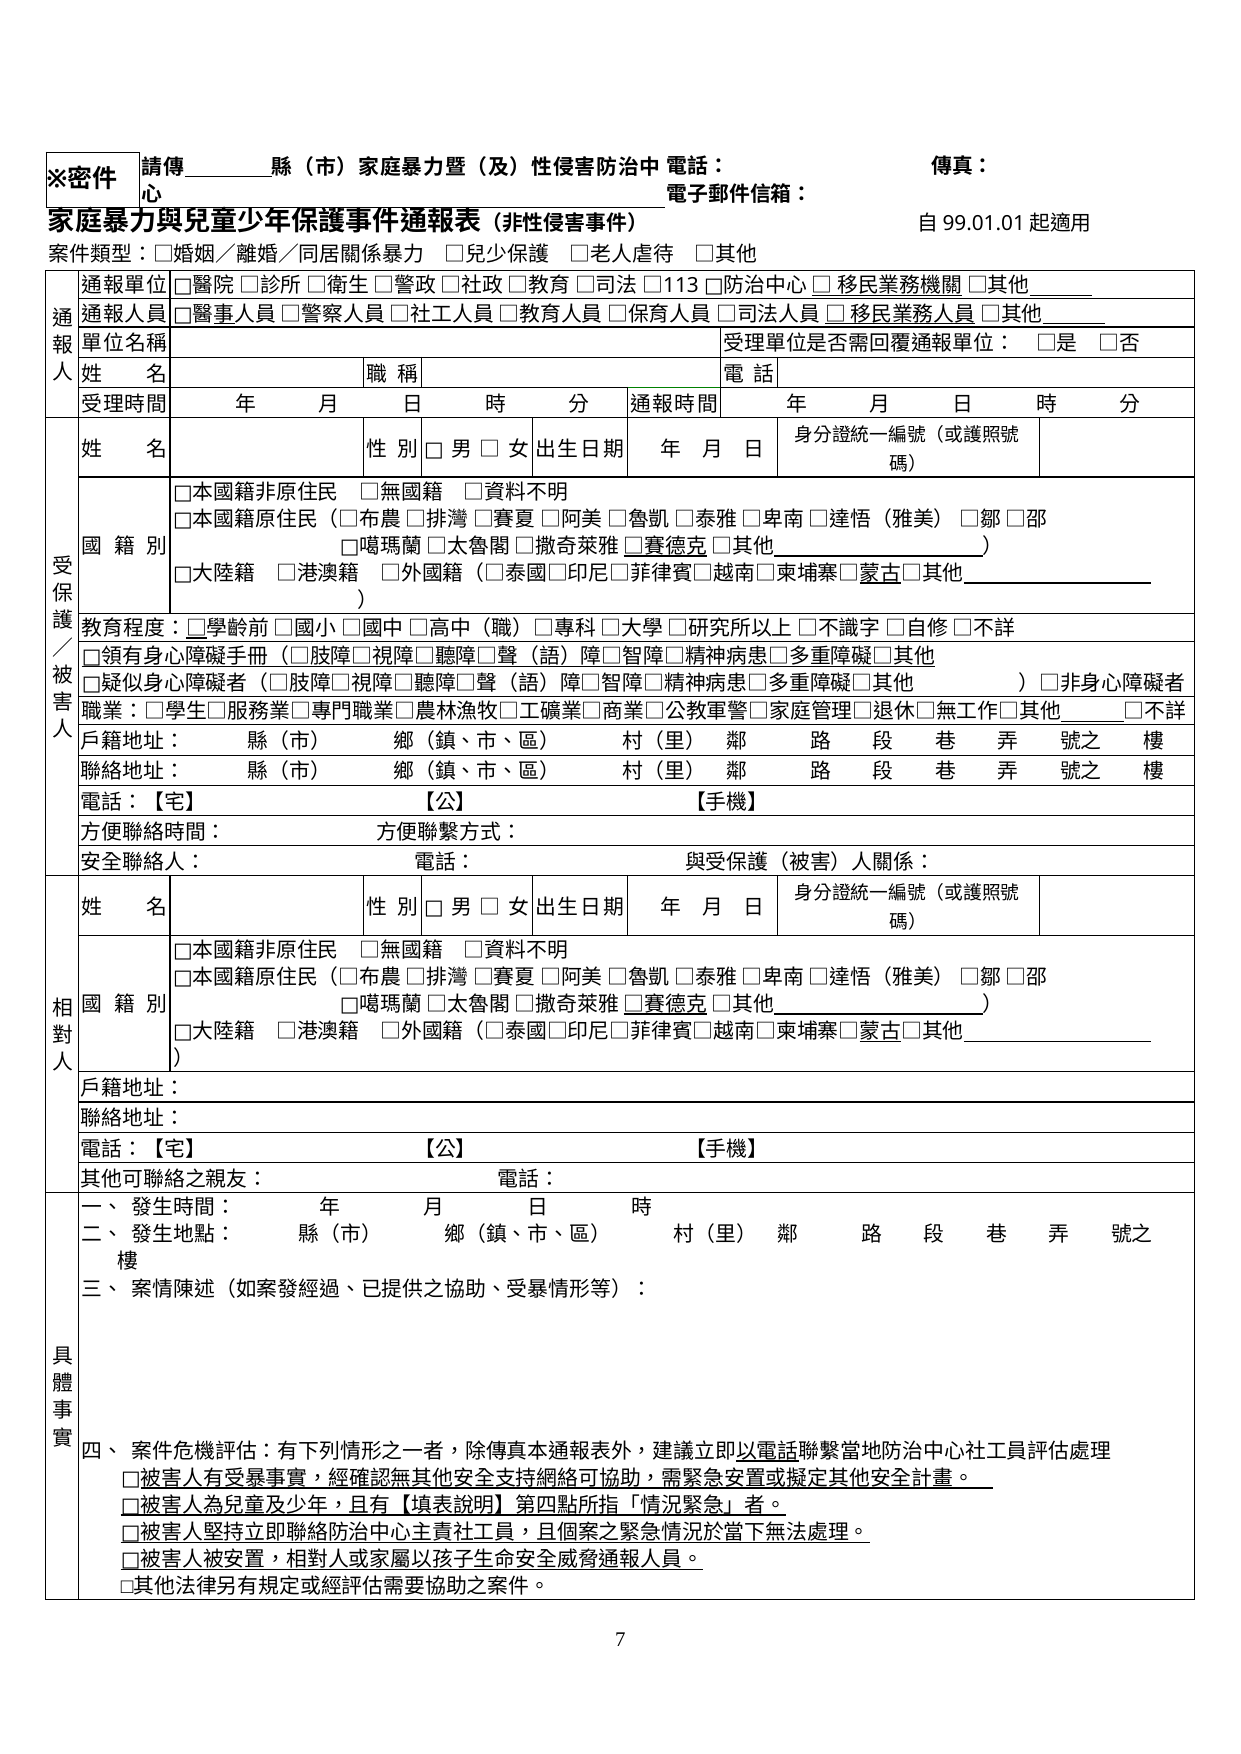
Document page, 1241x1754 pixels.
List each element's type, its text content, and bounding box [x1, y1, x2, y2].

table_cell [778, 358, 1194, 387]
table_cell 戶籍地址： [79, 1072, 1194, 1101]
table_cell 年 月 日 [628, 876, 777, 935]
table_cell 方便聯絡時間： 方便聯繫方式： [79, 816, 1194, 845]
table_cell 案件類型：□婚姻／離婚／同居關係暴力 □兒少保護 □老人虐待 □其他 [46, 237, 1194, 270]
table_cell 性別 [364, 876, 421, 935]
table_cell 年 月 日 時 分 [171, 388, 627, 417]
table_cell □醫院 □診所 □衛生 □警政 □社政 □教育 □司法 □113 □防治中心 □ 移民業務機關 □其他 [171, 271, 1194, 298]
table_cell 發生時間： 年 月 日 時 發生地點： 縣（市） 鄉（鎮、市、區） 村（里） 鄰 路 段 巷 弄 號之 樓 案情陳述（如案發經過、已提供之協助、受暴情形等）： 案件危機評估：有下列情形之一者，除傳真本通報表外，建議立即以電話聯繫當地防治中心社工員評估處理 □被害人有受暴事實，經確認無其他安全支持網絡可協助，需緊急安置或擬定其他安全計畫。 □被害人為兒童及少年，且有【填表說明】第四點所指「情況緊急」者。 □被害人堅持立即聯絡防治中心主責社工員，且個案之緊急情況於當下無法處理。 □被害人被安置，相對人或家屬以孩子生命安全威脅通報人員。 □其他法律另有規定或經評估需要協助之案件。 [79, 1193, 1194, 1599]
table_cell 姓名 [79, 876, 169, 935]
table_cell 性別 [364, 418, 421, 476]
table_cell 具體事實 [46, 1193, 78, 1599]
table_cell [171, 328, 720, 357]
table_cell 通報人員 [79, 299, 169, 326]
table_cell □男□女 [422, 876, 532, 935]
table_cell □領有身心障礙手冊（□肢障□視障□聽障□聲（語）障□智障□精神病患□多重障礙□其他 □疑似身心障礙者（□肢障□視障□聽障□聲（語）障□智障□精神病患□多重障礙□其他 ）□非身心障礙者 [79, 642, 1194, 696]
table_cell 身分證統一編號（或護照號碼） [778, 418, 1039, 476]
table_cell 國籍別 [79, 478, 169, 613]
table_cell 年 月 日 [628, 418, 777, 476]
table_cell 姓名 [79, 418, 169, 476]
table_cell 其他可聯絡之親友： 電話： [79, 1163, 1194, 1192]
table_cell 姓名 [79, 358, 169, 387]
table_cell 電話 [721, 358, 777, 387]
table_cell [422, 358, 720, 387]
table_cell 通報時間 [628, 388, 720, 417]
table_header 請傳 縣（市）家庭暴力暨（及）性侵害防治中心 [140, 152, 665, 207]
table_cell 受理時間 [79, 388, 169, 417]
table_cell 出生日期 [533, 418, 627, 476]
table_cell 職業：□學生□服務業□專門職業□農林漁牧□工礦業□商業□公教軍警□家庭管理□退休□無工作□其他 □不詳 [79, 697, 1194, 724]
table_cell [929, 179, 1194, 207]
table_cell 戶籍地址： 縣（市） 鄉（鎮、市、區） 村（里） 鄰 路 段 巷 弄 號之 樓 [79, 725, 1194, 754]
table_cell 電話：【宅】 【公】 【手機】 [79, 786, 1194, 815]
table_cell 電話：【宅】 【公】 【手機】 [79, 1133, 1194, 1162]
table_cell [171, 358, 363, 387]
table_cell [171, 418, 363, 476]
table_cell [1040, 418, 1194, 476]
table_cell □男□女 [422, 418, 532, 476]
table_cell 安全聯絡人： 電話： 與受保護（被害）人關係： [79, 846, 1194, 875]
table_cell [171, 876, 363, 935]
table_cell □本國籍非原住民 □無國籍 □資料不明 □本國籍原住民（□布農 □排灣 □賽夏 □阿美 □魯凱 □泰雅 □卑南 □達悟（雅美） □鄒 □邵 □噶瑪蘭 □太魯閣 □撒奇萊雅 □賽德克 □其他 ） □大陸籍 □港澳籍 □外國籍（□泰國□印尼□菲律賓□越南□柬埔寨□蒙古□其他 ） [171, 478, 1194, 613]
table_cell [1040, 876, 1194, 935]
table_cell 聯絡地址： [79, 1103, 1194, 1132]
table_cell 出生日期 [533, 876, 627, 935]
table_cell 家庭暴力與兒童少年保護事件通報表（非性侵害事件） 自99.01.01起適用 [46, 207, 1194, 237]
table_cell 受理單位是否需回覆通報單位： □是 □否 [721, 328, 1194, 357]
table_cell 電子郵件信箱： [665, 179, 929, 207]
table_cell 受保護／ 被 害人 [46, 418, 78, 875]
table_cell 身分證統一編號（或護照號碼） [778, 876, 1039, 935]
table_cell 教育程度：□學齡前 □國小 □國中 □高中（職）□專科 □大學 □研究所以上 □不識字 □自修 □不詳 [79, 614, 1194, 641]
table_header 電話： [665, 152, 929, 179]
table_header ※密件 [47, 153, 139, 207]
table_header 傳真： [929, 152, 1194, 179]
table_cell 年 月 日 時 分 [721, 388, 1194, 417]
table_cell 職稱 [364, 358, 421, 387]
table_cell 單位名稱 [79, 328, 169, 357]
table_cell 國籍別 [79, 936, 169, 1071]
table_cell 通報人 [46, 271, 78, 417]
table_cell □醫事人員 □警察人員 □社工人員 □教育人員 □保育人員 □司法人員 □ 移民業務人員 □其他 [171, 299, 1194, 326]
table_cell 相對人 [46, 876, 78, 1192]
table_cell 通報單位 [79, 271, 169, 298]
table_cell 聯絡地址： 縣（市） 鄉（鎮、市、區） 村（里） 鄰 路 段 巷 弄 號之 樓 [79, 756, 1194, 785]
table_cell □本國籍非原住民 □無國籍 □資料不明 □本國籍原住民（□布農 □排灣 □賽夏 □阿美 □魯凱 □泰雅 □卑南 □達悟（雅美） □鄒 □邵 □噶瑪蘭 □太魯閣 □撒奇萊雅 □賽德克 □其他 ） □大陸籍 □港澳籍 □外國籍（□泰國□印尼□菲律賓□越南□柬埔寨□蒙古□其他 ） [171, 936, 1194, 1071]
